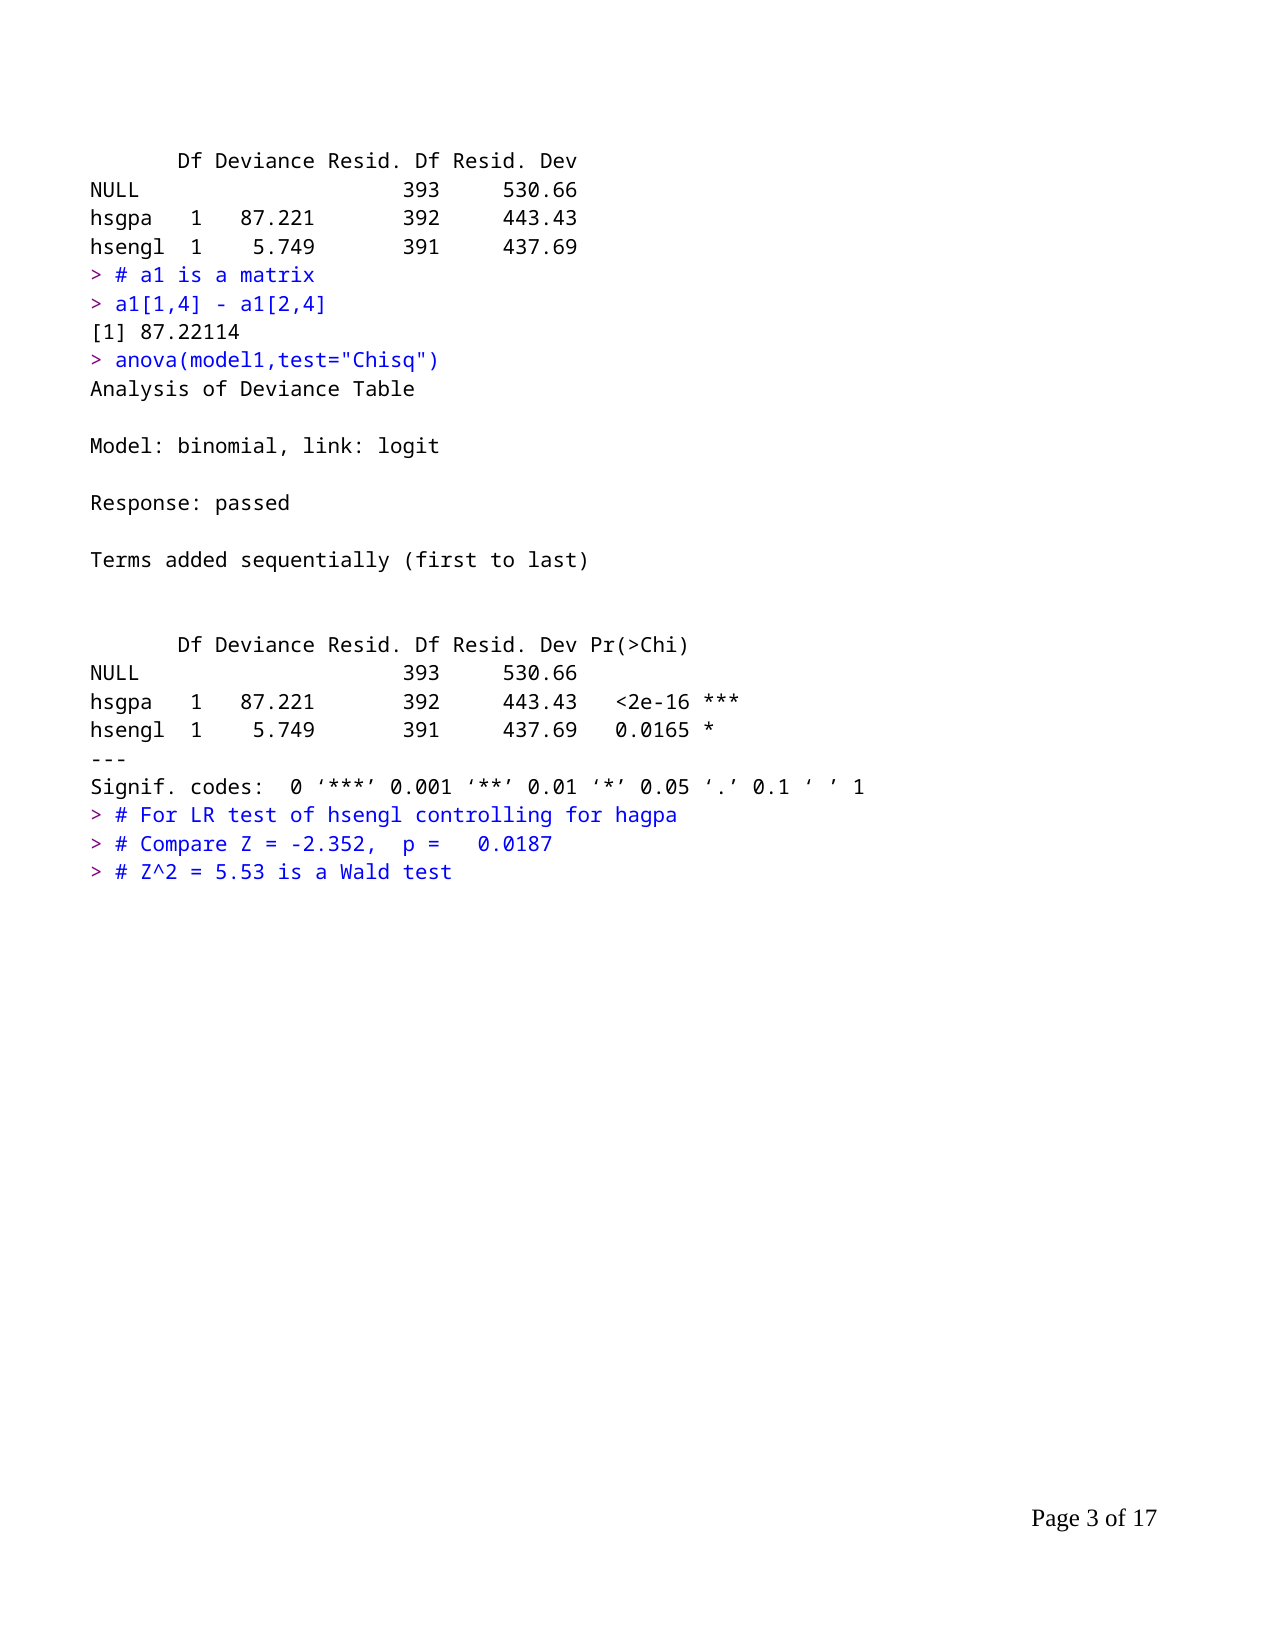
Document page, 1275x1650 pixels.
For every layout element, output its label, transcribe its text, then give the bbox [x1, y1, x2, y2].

text > # a1 is a matrix [90, 260, 1182, 289]
text hsgpa 1 87.221 392 443.43 [90, 203, 1182, 232]
text > # Z^2 = 5.53 is a Wald test [90, 857, 1182, 886]
text [1] 87.22114 [90, 317, 1182, 346]
text hsengl 1 5.749 391 437.69 0.0165 * [90, 715, 1182, 744]
text Model: binomial, link: logit [90, 431, 1182, 459]
text Signif. codes: 0 ‘***’ 0.001 ‘**’ 0.01 ‘*’ 0.05 ‘.’ 0.1 ‘ ’ 1 [90, 772, 1182, 801]
text > # For LR test of hsengl controlling for hagpa [90, 801, 1182, 829]
text hsengl 1 5.749 391 437.69 [90, 232, 1182, 260]
text Df Deviance Resid. Df Resid. Dev [90, 147, 1182, 175]
text NULL 393 530.66 [90, 658, 1182, 687]
text > a1[1,4] - a1[2,4] [90, 289, 1182, 317]
text > anova(model1,test="Chisq") [90, 346, 1182, 374]
text Analysis of Deviance Table [90, 374, 1182, 402]
text NULL 393 530.66 [90, 175, 1182, 203]
text --- [90, 744, 1182, 772]
text > # Compare Z = -2.352, p = 0.0187 [90, 829, 1182, 857]
text hsgpa 1 87.221 392 443.43 <2e-16 *** [90, 687, 1182, 715]
text Response: passed [90, 488, 1182, 516]
text Terms added sequentially (first to last) [90, 545, 1182, 573]
text Df Deviance Resid. Df Resid. Dev Pr(>Chi) [90, 630, 1182, 658]
